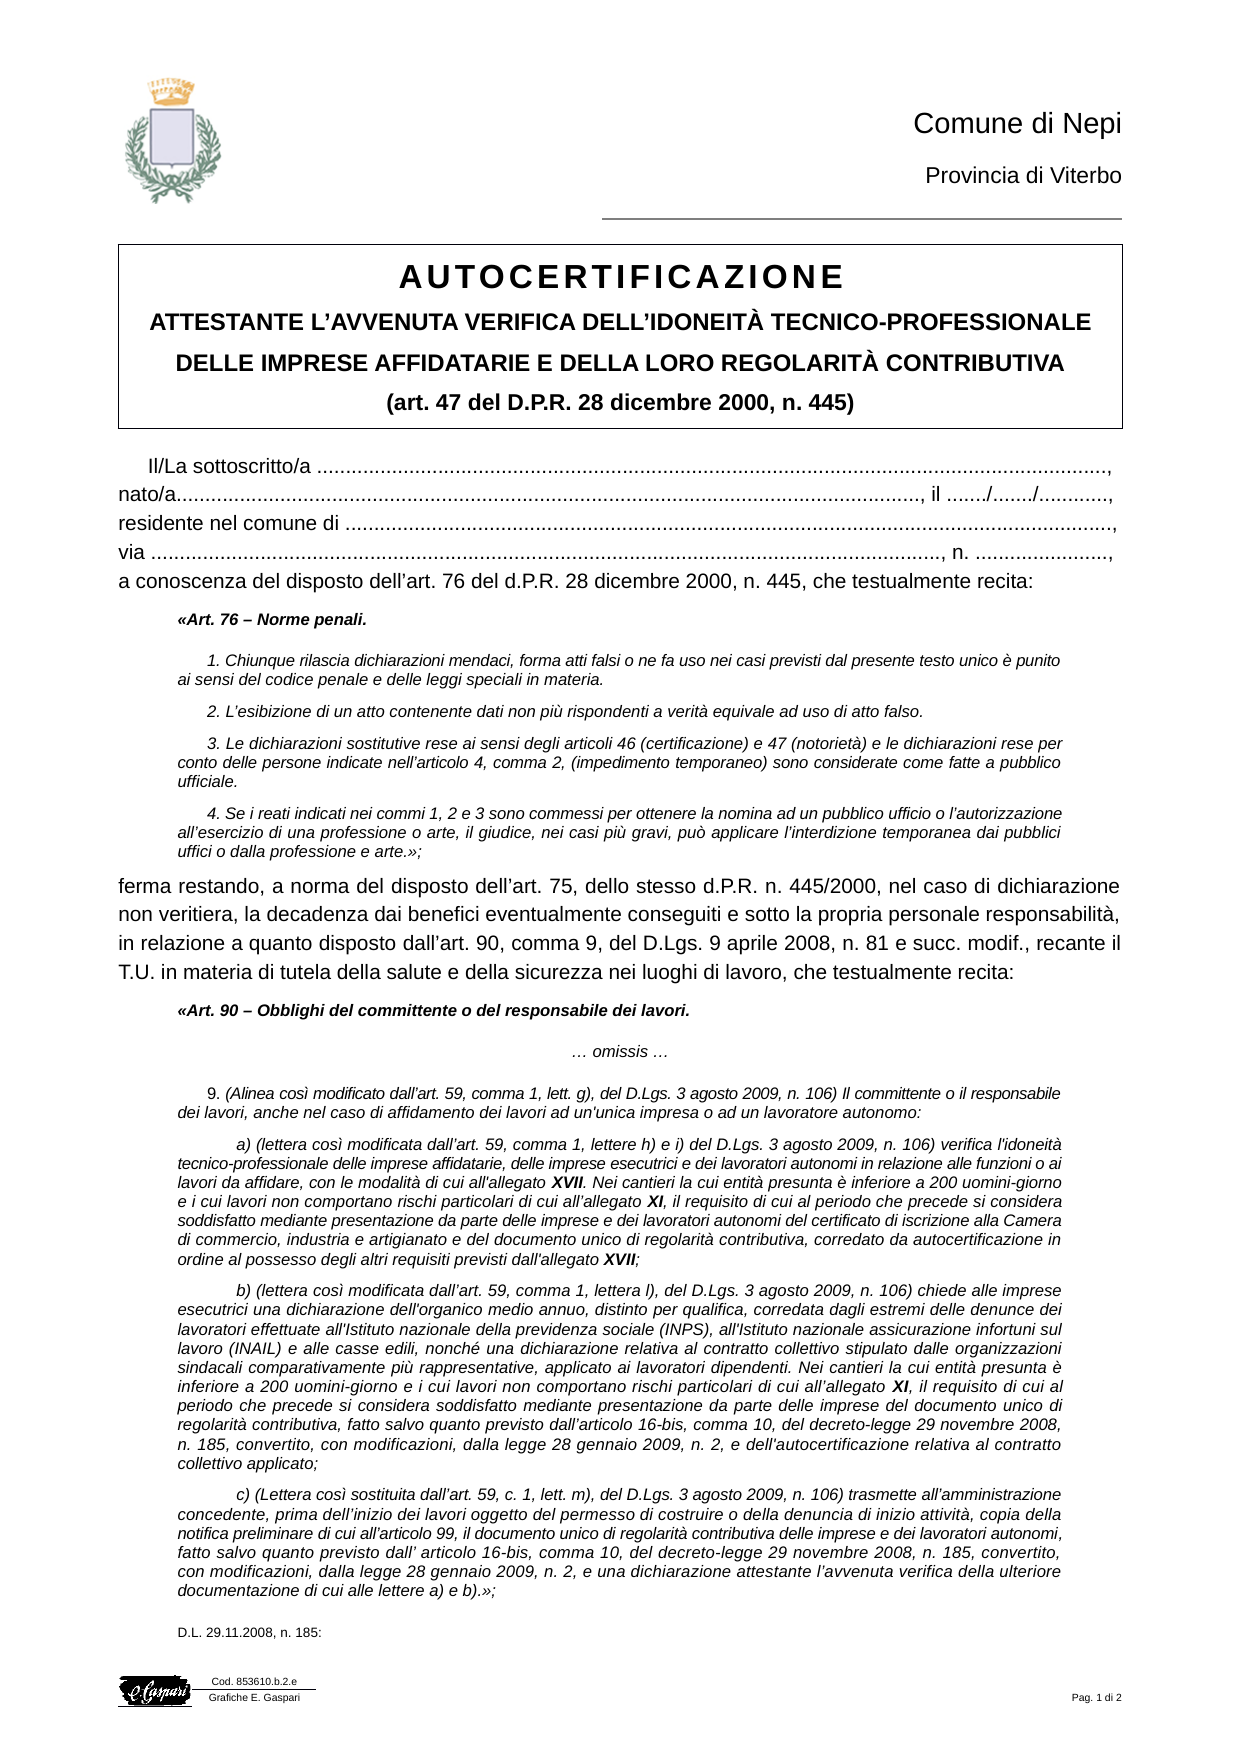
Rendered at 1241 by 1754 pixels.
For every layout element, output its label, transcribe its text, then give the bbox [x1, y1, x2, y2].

text «Art. 90 – Obblighi del committente o del responsabile dei lavori. [177, 1001, 1063, 1020]
text a) (lettera così modificata dall’art. 59, comma 1, lettere h) e i) del D.Lgs. 3 agosto 2009, n. 106) verifica l'idoneità tecnico-professionale delle imprese affidatarie, delle imprese esecutrici e dei lavoratori autonomi in relazione alle funzioni o ai lavori da affidare, con le modalità di cui all'allegato XVII. Nei cantieri la cui entità presunta è inferiore a 200 uomini-giorno e i cui lavori non comportano rischi particolari di cui all’allegato XI, il requisito di cui al periodo che precede si considera soddisfatto mediante presentazione da parte delle imprese e dei lavoratori autonomi del certificato di iscrizione alla Camera di commercio, industria e artigianato e del documento unico di regolarità contributiva, corredato da autocertificazione in ordine al possesso degli altri requisiti previsti dall'allegato XVII; [177, 1134, 1063, 1268]
picture [118, 1674, 191, 1706]
picture [122, 140, 224, 162]
text Nell'elenco degli allegati [118, 204, 602, 227]
text «Art. 76 – Norme penali. [177, 610, 1063, 629]
text ferma restando, a norma del disposto dell’art. 75, dello stesso d.P.R. n. 445/2000, nel caso di dichiarazione non veritiera, la decadenza dai benefici eventualmente conseguiti e sotto la propria personale responsabilità, in relazione a quanto disposto dall’art. 90, comma 9, del D.Lgs. 9 aprile 2008, n. 81 e succ. modif., recante il T.U. in materia di tutela della salute e della sicurezza nei luoghi di lavoro, che testualmente recita: [118, 873, 1122, 984]
text Provincia di Viterbo [118, 162, 1122, 188]
text Comune di Nepi [118, 106, 1122, 140]
text 9. (Alinea così modificato dall’art. 59, comma 1, lett. g), del D.Lgs. 3 agosto 2009, n. 106) Il committente o il responsabile dei lavori, anche nel caso di affidamento dei lavori ad un'unica impresa o ad un lavoratore autonomo: [177, 1083, 1063, 1122]
text Il/La sottoscritto/a ........................................................................................................................................., nato/a................................................................................................................................., il ......./......./............, residente nel comune di ....................................................................................................................................., via ........................................................................................................................................., n. ......................., a conoscenza del disposto dell’art. 76 del d.P.R. 28 dicembre 2000, n. 445, che testualmente recita: [118, 453, 1122, 592]
text 2. L’esibizione di un atto contenente dati non più rispondenti a verità equivale ad uso di atto falso. [177, 702, 1063, 721]
picture [122, 75, 224, 106]
text c) (Lettera così sostituita dall’art. 59, c. 1, lett. m), del D.Lgs. 3 agosto 2009, n. 106) trasmette all’amministrazione concedente, prima dell’inizio dei lavori oggetto del permesso di costruire o della denuncia di inizio attività, copia della notifica preliminare di cui all’articolo 99, il documento unico di regolarità contributiva delle imprese e dei lavoratori autonomi, fatto salvo quanto previsto dall’ articolo 16-bis, comma 10, del decreto-legge 29 novembre 2008, n. 185, convertito, con modificazioni, dalla legge 28 gennaio 2009, n. 2, e una dichiarazione attestante l’avvenuta verifica della ulteriore documentazione di cui alle lettere a) e b).»; [177, 1485, 1063, 1600]
text 3. Le dichiarazioni sostitutive rese ai sensi degli articoli 46 (certificazione) e 47 (notorietà) e le dichiarazioni rese per conto delle persone indicate nell’articolo 4, comma 2, (impedimento temporaneo) sono considerate come fatte a pubblico ufficiale. [177, 733, 1063, 791]
text D.L. 29.11.2008, n. 185: [177, 1625, 1122, 1641]
table_header AUTOCERTIFICAZIONE ATTESTANTE L’AVVENUTA VERIFICA DELL’IDONEITÀ TECNICO-PROFESSIONALE DELLE IMPRESE AFFIDATARIE E DELLA LORO REGOLARITÀ CONTRIBUTIVA (art. 47 del D.P.R. 28 dicembre 2000, n. 445) [119, 245, 1122, 427]
subtitle … omissis … [177, 1042, 1063, 1061]
text b) (lettera così modificata dall’art. 59, comma 1, lettera l), del D.Lgs. 3 agosto 2009, n. 106) chiede alle imprese esecutrici una dichiarazione dell'organico medio annuo, distinto per qualifica, corredata dagli estremi delle denunce dei lavoratori effettuate all'Istituto nazionale della previdenza sociale (INPS), all'Istituto nazionale assicurazione infortuni sul lavoro (INAIL) e alle casse edili, nonché una dichiarazione relativa al contratto collettivo stipulato dalle organizzazioni sindacali comparativamente più rappresentative, applicato ai lavoratori dipendenti. Nei cantieri la cui entità presunta è inferiore a 200 uomini-giorno e i cui lavori non comportano rischi particolari di cui all’allegato XI, il requisito di cui al periodo che precede si considera soddisfatto mediante presentazione da parte delle imprese del documento unico di regolarità contributiva, fatto salvo quanto previsto dall’articolo 16-bis, comma 10, del decreto-legge 29 novembre 2008, n. 185, convertito, con modificazioni, dalla legge 28 gennaio 2009, n. 2, e dell'autocertificazione relativa al contratto collettivo applicato; [177, 1281, 1063, 1473]
picture [122, 188, 224, 204]
text 1. Chiunque rilascia dichiarazioni mendaci, forma atti falsi o ne fa uso nei casi previsti dal presente testo unico è punito ai sensi del codice penale e delle leggi speciali in materia. [177, 651, 1063, 689]
text 4. Se i reati indicati nei commi 1, 2 e 3 sono commessi per ottenere la nomina ad un pubblico ufficio o l’autorizzazione all’esercizio di una professione o arte, il giudice, nei casi più gravi, può applicare l’interdizione temporanea dai pubblici uffici o dalla professione e arte.»; [177, 803, 1063, 861]
